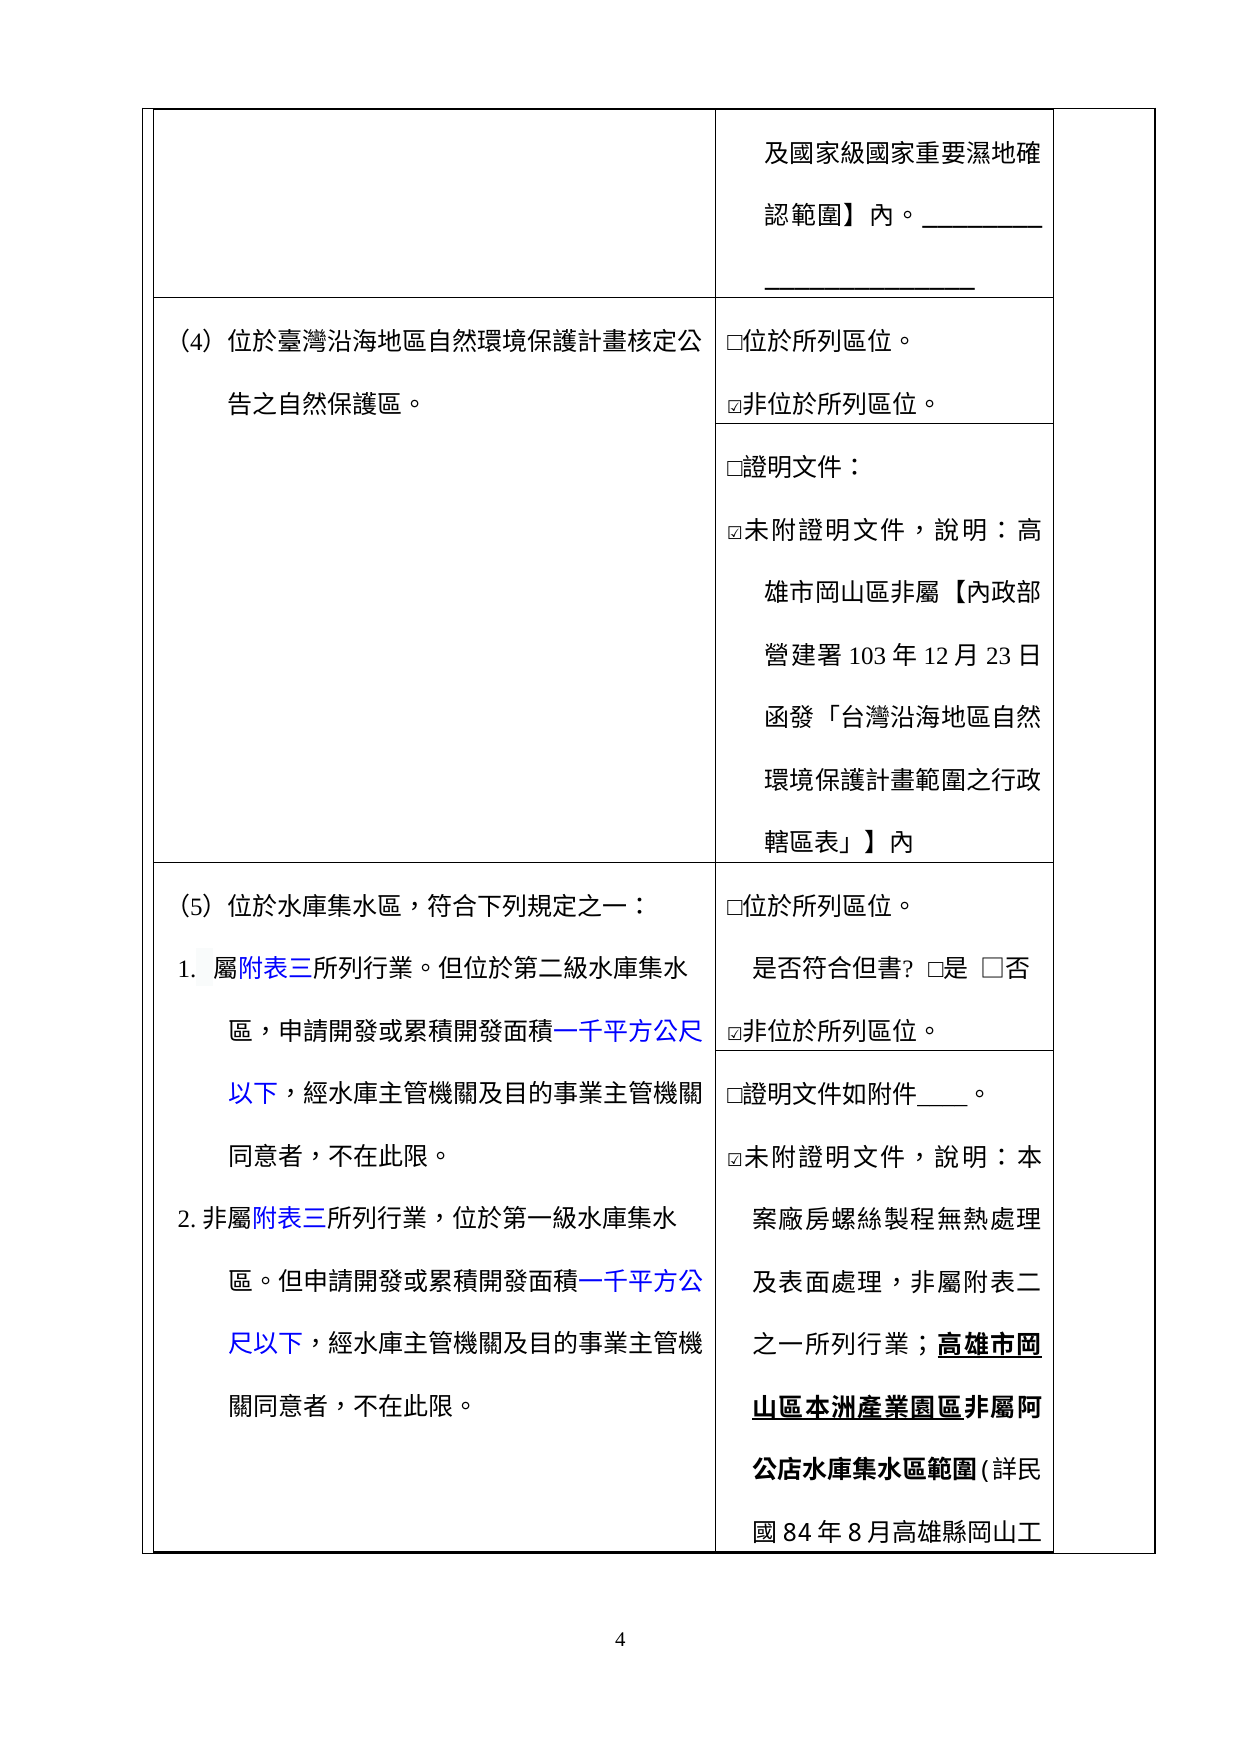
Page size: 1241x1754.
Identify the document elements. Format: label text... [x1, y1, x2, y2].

table_cell [154, 110, 715, 297]
table_cell [143, 109, 153, 1552]
table_cell （5）位於水庫集水區，符合下列規定之一： 1. 屬附表三所列行業。但位於第二級水庫集水 區，申請開發或累積開發面積一千平方公尺以下，經水庫主管機關及目的事業主管機關同意者，不在此限。 2. 非屬附表三所列行業，位於第一級水庫集水區。但申請開發或累積開發面積一千平方公尺以下，經水庫主管機關及目的事業主管機關同意者，不在此限。 [154, 863, 715, 1551]
table_cell □證明文件： ☑未附證明文件，說明：高雄市岡山區非屬【內政部營建署103年12月23日函發「台灣沿海地區自然環境保護計畫範圍之行政轄區表」】內 [716, 424, 1053, 862]
table_cell □位於所列區位。 是否符合但書? □是 □否 ☑非位於所列區位。 [716, 863, 1053, 1050]
table_cell [1054, 109, 1154, 1552]
table_cell 及國家級國家重要濕地確認範圍】內。______________________ [716, 110, 1053, 297]
table_cell □證明文件如附件____。 ☑未附證明文件，說明：本案廠房螺絲製程無熱處理及表面處理，非屬附表二之一所列行業；高雄市岡山區本洲產業園區非屬阿公店水庫集水區範圍(詳民國84年8月高雄縣岡山工 [716, 1051, 1053, 1551]
table_cell □位於所列區位。 ☑非位於所列區位。 [716, 298, 1053, 423]
table_cell （4）位於臺灣沿海地區自然環境保護計畫核定公告之自然保護區。 [154, 298, 715, 862]
